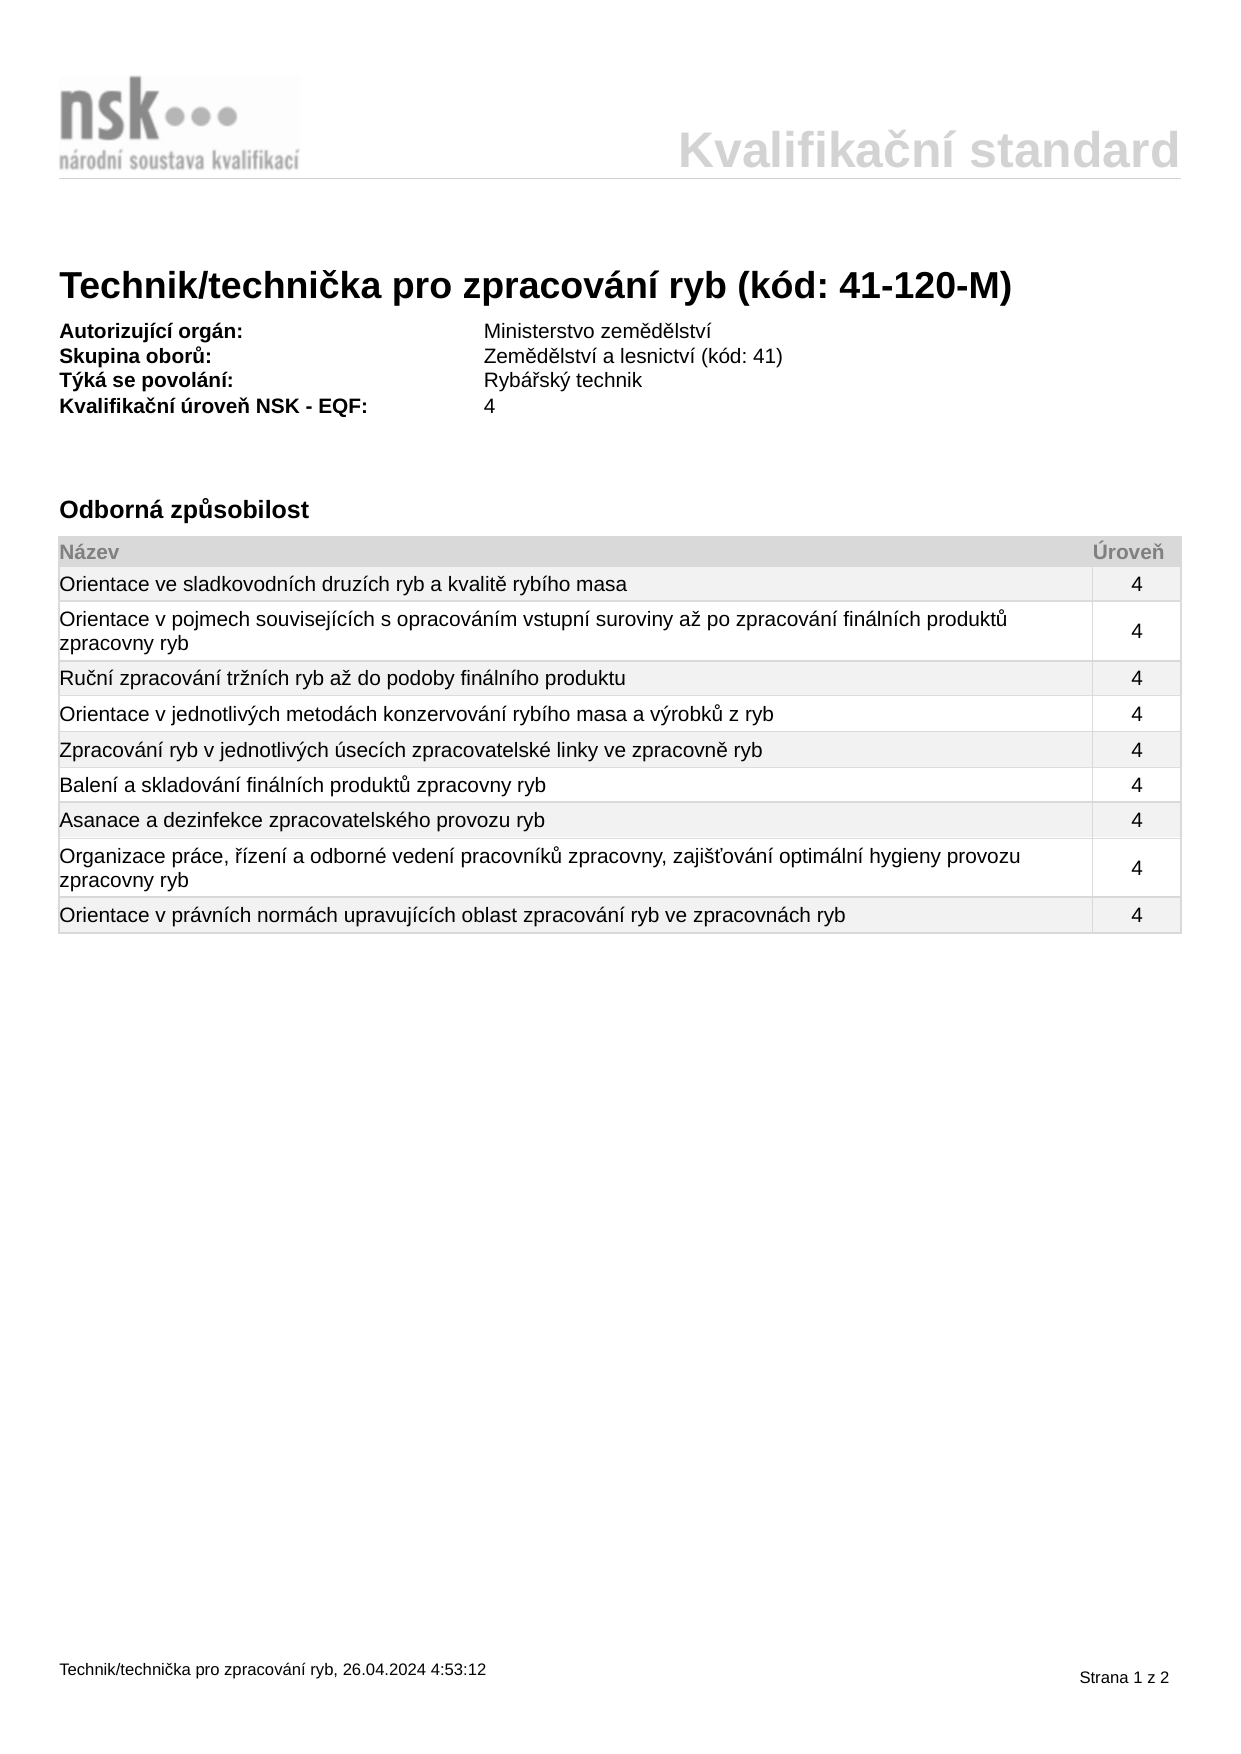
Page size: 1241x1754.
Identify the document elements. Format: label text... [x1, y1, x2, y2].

table_cell [620, 1232, 626, 1446]
table_cell 4 [484, 394, 1181, 417]
table_cell [862, 524, 1093, 536]
table_cell [862, 418, 1093, 489]
table_cell [1093, 196, 1169, 224]
table_cell Technik/technička pro zpracování ryb (kód: 41-120-M) [59, 224, 1181, 307]
table_cell 4 [1093, 567, 1180, 600]
table_cell [59, 934, 483, 1232]
table_cell Ministerstvo zemědělství [484, 319, 1181, 344]
table_cell Asanace a dezinfekce zpracovatelského provozu ryb [60, 803, 1092, 837]
table_cell 4 [1093, 803, 1180, 837]
table_cell [484, 934, 620, 1232]
picture [58, 59, 621, 172]
table_cell Balení a skladování finálních produktů zpracovny ryb [60, 768, 1092, 801]
table_cell [626, 418, 862, 489]
table_cell [1093, 524, 1169, 536]
table_cell Úroveň [1093, 537, 1180, 566]
table_cell [862, 196, 1093, 224]
table_cell [620, 524, 626, 536]
table_cell [484, 172, 620, 178]
table_cell [1093, 307, 1169, 319]
table_cell [862, 934, 1093, 1232]
table_cell [59, 524, 483, 536]
table_cell [626, 307, 862, 319]
table_cell Ruční zpracování tržních ryb až do podoby finálního produktu [60, 662, 1092, 695]
table_cell [484, 524, 620, 536]
table_cell Orientace ve sladkovodních druzích ryb a kvalitě rybího masa [60, 567, 1092, 600]
table_cell [626, 1232, 862, 1446]
table_cell [1093, 934, 1169, 1232]
table_cell [1169, 196, 1181, 224]
table_cell Organizace práce, řízení a odborné vedení pracovníků zpracovny, zajišťování optimální hygieny provozu zpracovny ryb [60, 839, 1092, 896]
table_cell 4 [1093, 732, 1180, 767]
table_cell [626, 934, 862, 1232]
table_cell 4 [1093, 696, 1180, 731]
table_cell [620, 1446, 626, 1659]
table_cell Týká se povolání: [59, 368, 483, 392]
table_cell [1169, 1446, 1181, 1659]
table_cell Název [60, 537, 1092, 566]
table_cell [59, 1446, 483, 1659]
table_cell [1169, 524, 1181, 536]
table_cell [1169, 1232, 1181, 1446]
table_cell Kvalifikační úroveň NSK - EQF: [59, 394, 483, 417]
table_cell Strana 1 z 2 [862, 1660, 1169, 1696]
table_cell [626, 1446, 862, 1659]
table_cell [1093, 1232, 1169, 1446]
table_cell 4 [1093, 602, 1180, 660]
table_cell [1169, 418, 1181, 489]
table_cell [59, 196, 483, 224]
table_cell 4 [1093, 898, 1180, 932]
table_cell [484, 1232, 620, 1446]
table_cell 4 [1093, 839, 1180, 896]
table_cell Technik/technička pro zpracování ryb, 26.04.2024 4:53:12 [59, 1660, 862, 1696]
table_cell [59, 418, 483, 489]
table_cell Zpracování ryb v jednotlivých úsecích zpracovatelské linky ve zpracovně ryb [60, 732, 1092, 767]
table_cell [1093, 418, 1169, 489]
table_cell [626, 524, 862, 536]
table_cell [59, 1232, 483, 1446]
table_cell [484, 418, 620, 489]
table_cell [620, 307, 626, 319]
table_header [621, 59, 626, 172]
table_cell Skupina oborů: [59, 344, 483, 368]
table_cell [59, 307, 483, 319]
table_header Kvalifikační standard [626, 59, 1181, 178]
table_cell [484, 307, 620, 319]
table_cell [484, 1446, 620, 1659]
table_cell Odborná způsobilost [59, 489, 1181, 524]
table_cell [1169, 934, 1181, 1232]
table_cell 4 [1093, 768, 1180, 801]
table_cell Orientace v právních normách upravujících oblast zpracování ryb ve zpracovnách ryb [60, 898, 1092, 932]
table_cell 4 [1093, 662, 1180, 695]
table_cell [620, 418, 626, 489]
table_cell [484, 196, 620, 224]
table_cell Rybářský technik [484, 368, 1181, 393]
table_cell [59, 172, 483, 178]
table_cell [862, 1232, 1093, 1446]
table_cell Zemědělství a lesnictví (kód: 41) [484, 344, 1181, 368]
table_cell Orientace v jednotlivých metodách konzervování rybího masa a výrobků z ryb [60, 696, 1092, 731]
table_cell [620, 934, 626, 1232]
table_cell [626, 196, 862, 224]
table_cell Autorizující orgán: [59, 319, 483, 343]
table_cell [1169, 1660, 1181, 1696]
table_cell [1169, 307, 1181, 319]
table_cell [59, 179, 1181, 196]
table_cell [862, 307, 1093, 319]
table_cell [862, 1446, 1093, 1659]
table_cell Orientace v pojmech souvisejících s opracováním vstupní suroviny až po zpracování finálních produktů zpracovny ryb [60, 602, 1092, 660]
table_cell [620, 196, 626, 224]
table_cell [1093, 1446, 1169, 1659]
